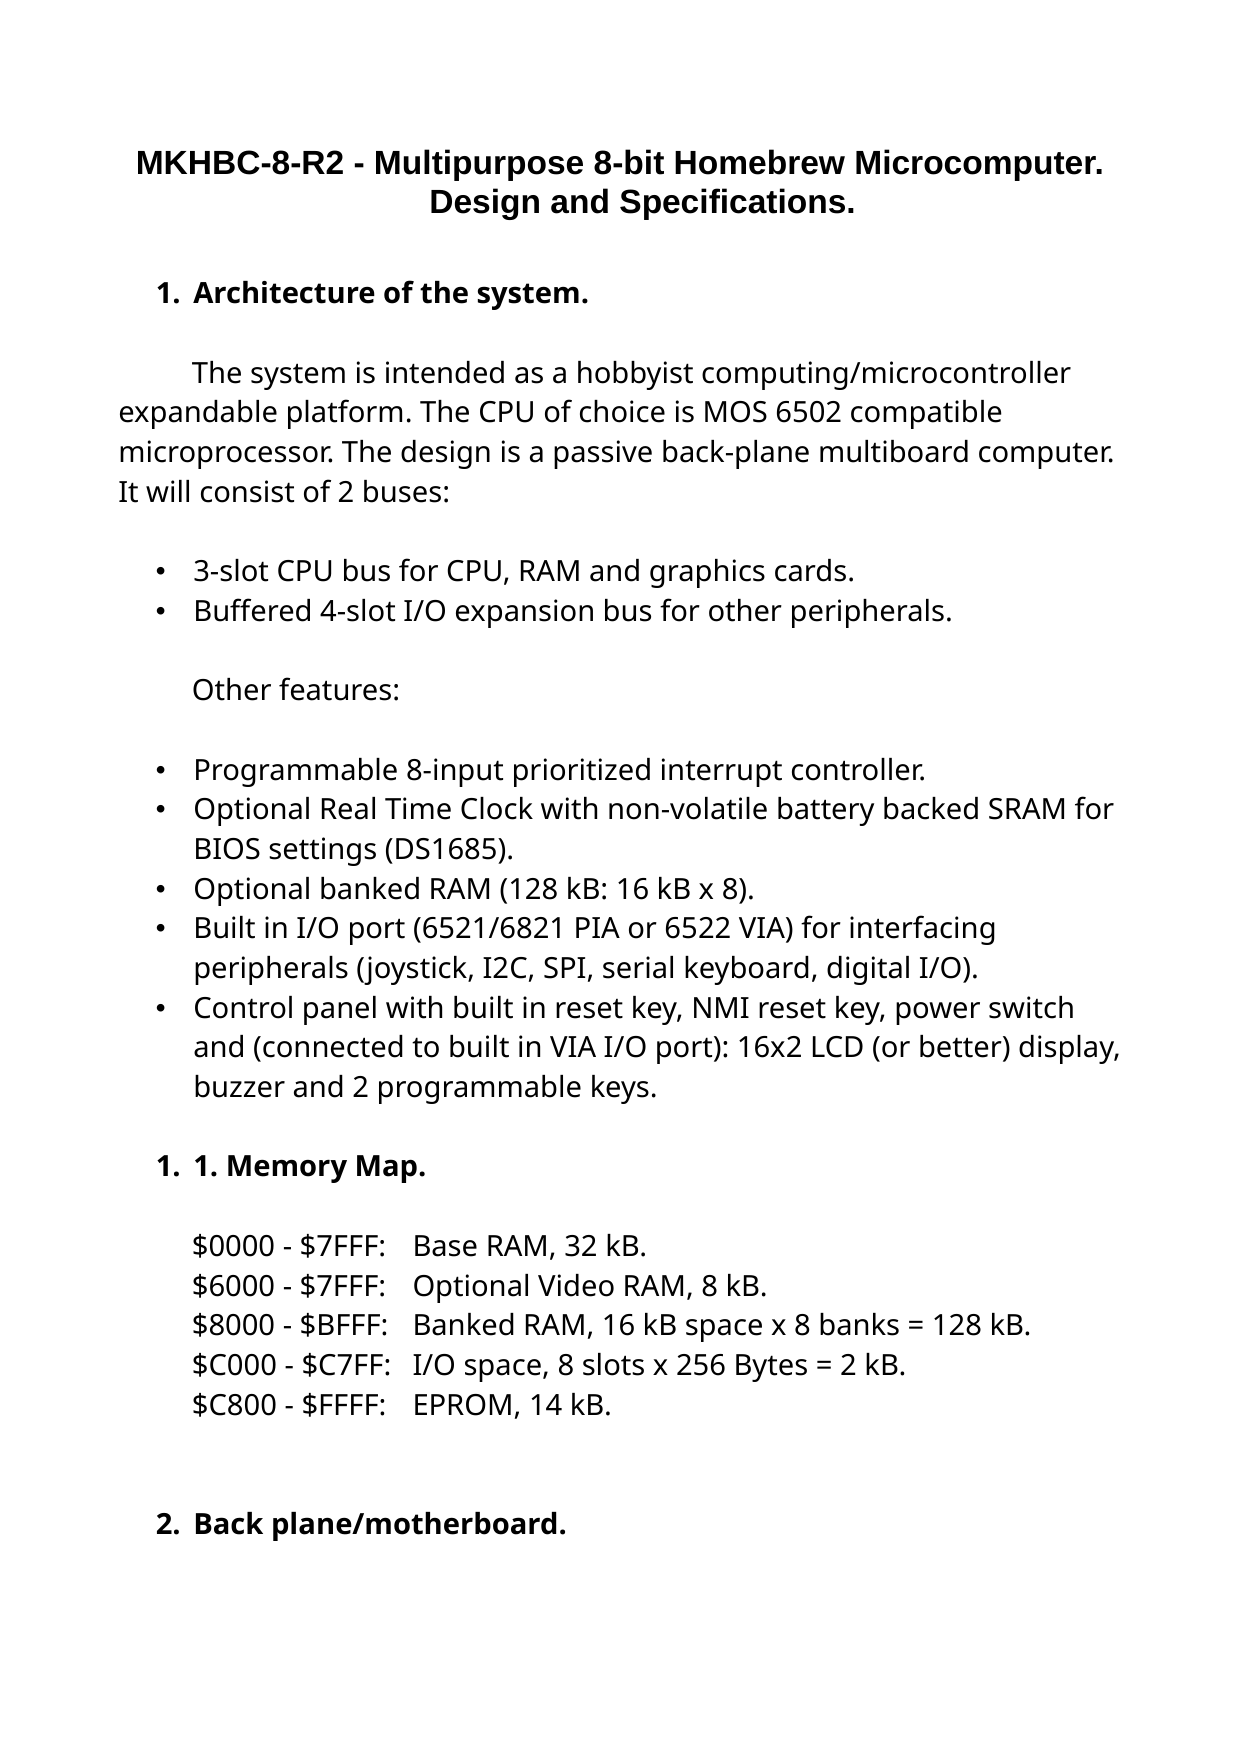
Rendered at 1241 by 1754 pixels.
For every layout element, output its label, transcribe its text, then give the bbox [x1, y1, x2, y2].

list Optional Real Time Clock with non-volatile battery backed SRAM for BIOS settings (DS1685). [156, 788, 1122, 868]
text The system is intended as a hobbyist computing/microcontroller expandable platform. The CPU of choice is MOS 6502 compatible microprocessor. The design is a passive back-plane multiboard computer. It will consist of 2 buses: [118, 352, 1122, 511]
list Built in I/O port (6521/6821 PIA or 6522 VIA) for interfacing peripherals (joystick, I2C, SPI, serial keyboard, digital I/O). [156, 908, 1122, 987]
list 3-slot CPU bus for CPU, RAM and graphics cards. [156, 550, 1122, 590]
text $C800 - $FFFF: EPROM, 14 kB. [118, 1384, 1122, 1423]
text $6000 - $7FFF: Optional Video RAM, 8 kB. [118, 1265, 1122, 1304]
text $0000 - $7FFF: Base RAM, 32 kB. [118, 1225, 1122, 1265]
list Back plane/motherboard. [156, 1503, 1122, 1543]
list Buffered 4-slot I/O expansion bus for other peripherals. [156, 590, 1122, 630]
list Programmable 8-input prioritized interrupt controller. [156, 749, 1122, 788]
list Architecture of the system. [156, 273, 1122, 312]
list 1. Memory Map. [156, 1146, 1122, 1185]
text $C000 - $C7FF: I/O space, 8 slots x 256 Bytes = 2 kB. [118, 1344, 1122, 1384]
subtitle ­MKHBC-8-R2 - Multipurpose 8-bit Homebrew Microcomputer. Design and Specifications. [118, 143, 1122, 220]
text $8000 - $BFFF: Banked RAM, 16 kB space x 8 banks = 128 kB. [118, 1304, 1122, 1344]
list Optional banked RAM (128 kB: 16 kB x 8). [156, 868, 1122, 908]
text Other features: [118, 669, 1122, 709]
list Control panel with built in reset key, NMI reset key, power switch and (connected to built in VIA I/O port): 16x2 LCD (or better) display, buzzer and 2 programmable keys. [156, 987, 1122, 1106]
